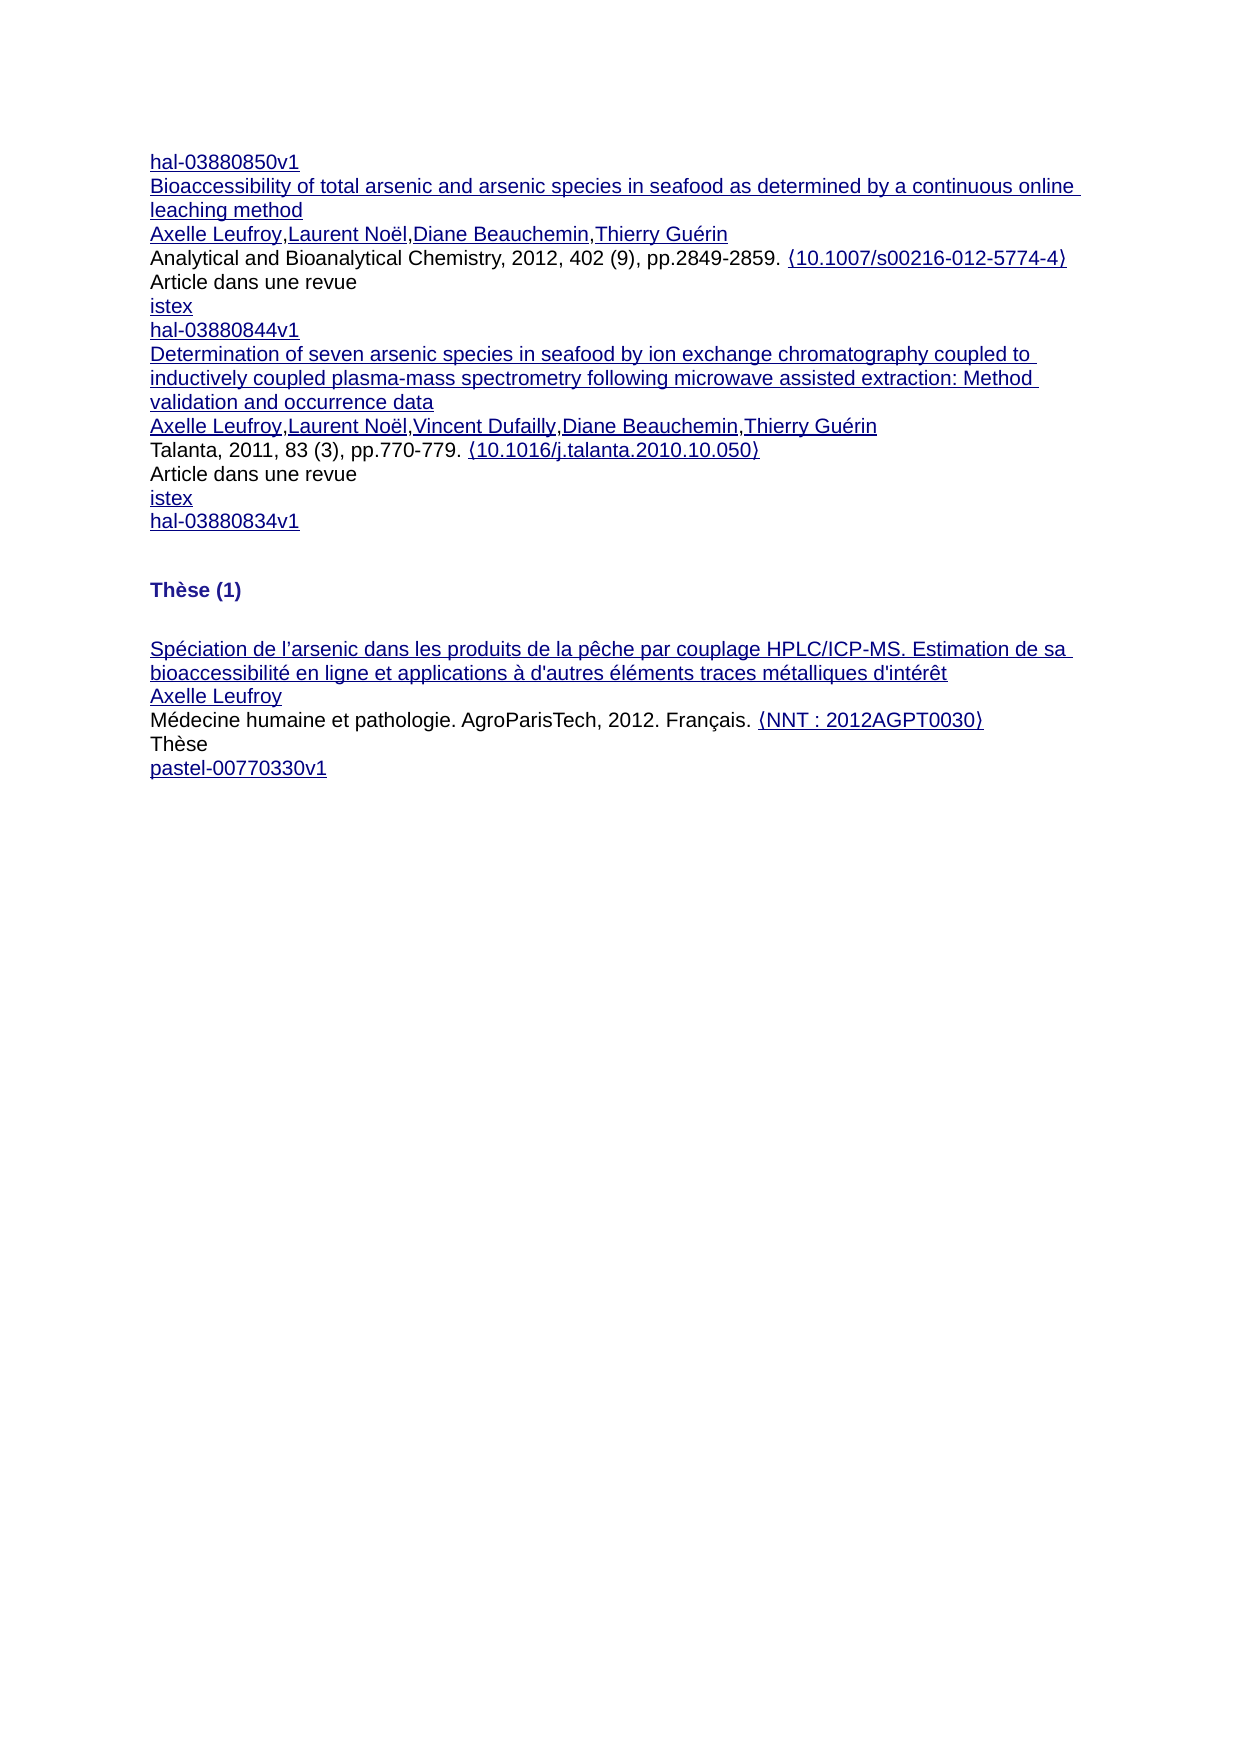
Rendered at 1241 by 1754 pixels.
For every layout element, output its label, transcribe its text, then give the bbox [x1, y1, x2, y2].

table_cell Bioaccessibility of total arsenic and arsenic species in seafood as determined by a continuous online leaching method Axelle Leufroy,Laurent Noël,Diane Beauchemin,Thierry Guérin Analytical and Bioanalytical Chemistry, 2012, 402 (9), pp.2849-2859. ⟨10.1007/s00216-012-5774-4⟩ Article dans une revue istex hal-03880844v1 [150, 174, 1090, 342]
table_header Spéciation de l’arsenic dans les produits de la pêche par couplage HPLC/ICP-MS. Estimation de sa bioaccessibilité en ligne et applications à d'autres éléments traces métalliques d'intérêt Axelle Leufroy Médecine humaine et pathologie. AgroParisTech, 2012. Français. ⟨NNT : 2012AGPT0030⟩ Thèse pastel-00770330v1 [150, 636, 1090, 780]
table_cell Use of a continuous leaching method to assess the oral bioaccessibility of trace elements in seafood Axelle Leufroy,Laurent Noël,Diane Beauchemin,Thierry Guérin Food Chemistry, 2012, 135 (2), pp.623-633. ⟨10.1016/j.foodchem.2012.03.119⟩ Article dans une revue istex hal-03880850v1 [150, 150, 1090, 174]
subtitle Thèse (1) [150, 578, 1090, 602]
table_cell Determination of seven arsenic species in seafood by ion exchange chromatography coupled to inductively coupled plasma-mass spectrometry following microwave assisted extraction: Method validation and occurrence data Axelle Leufroy,Laurent Noël,Vincent Dufailly,Diane Beauchemin,Thierry Guérin Talanta, 2011, 83 (3), pp.770-779. ⟨10.1016/j.talanta.2010.10.050⟩ Article dans une revue istex hal-03880834v1 [150, 342, 1090, 533]
